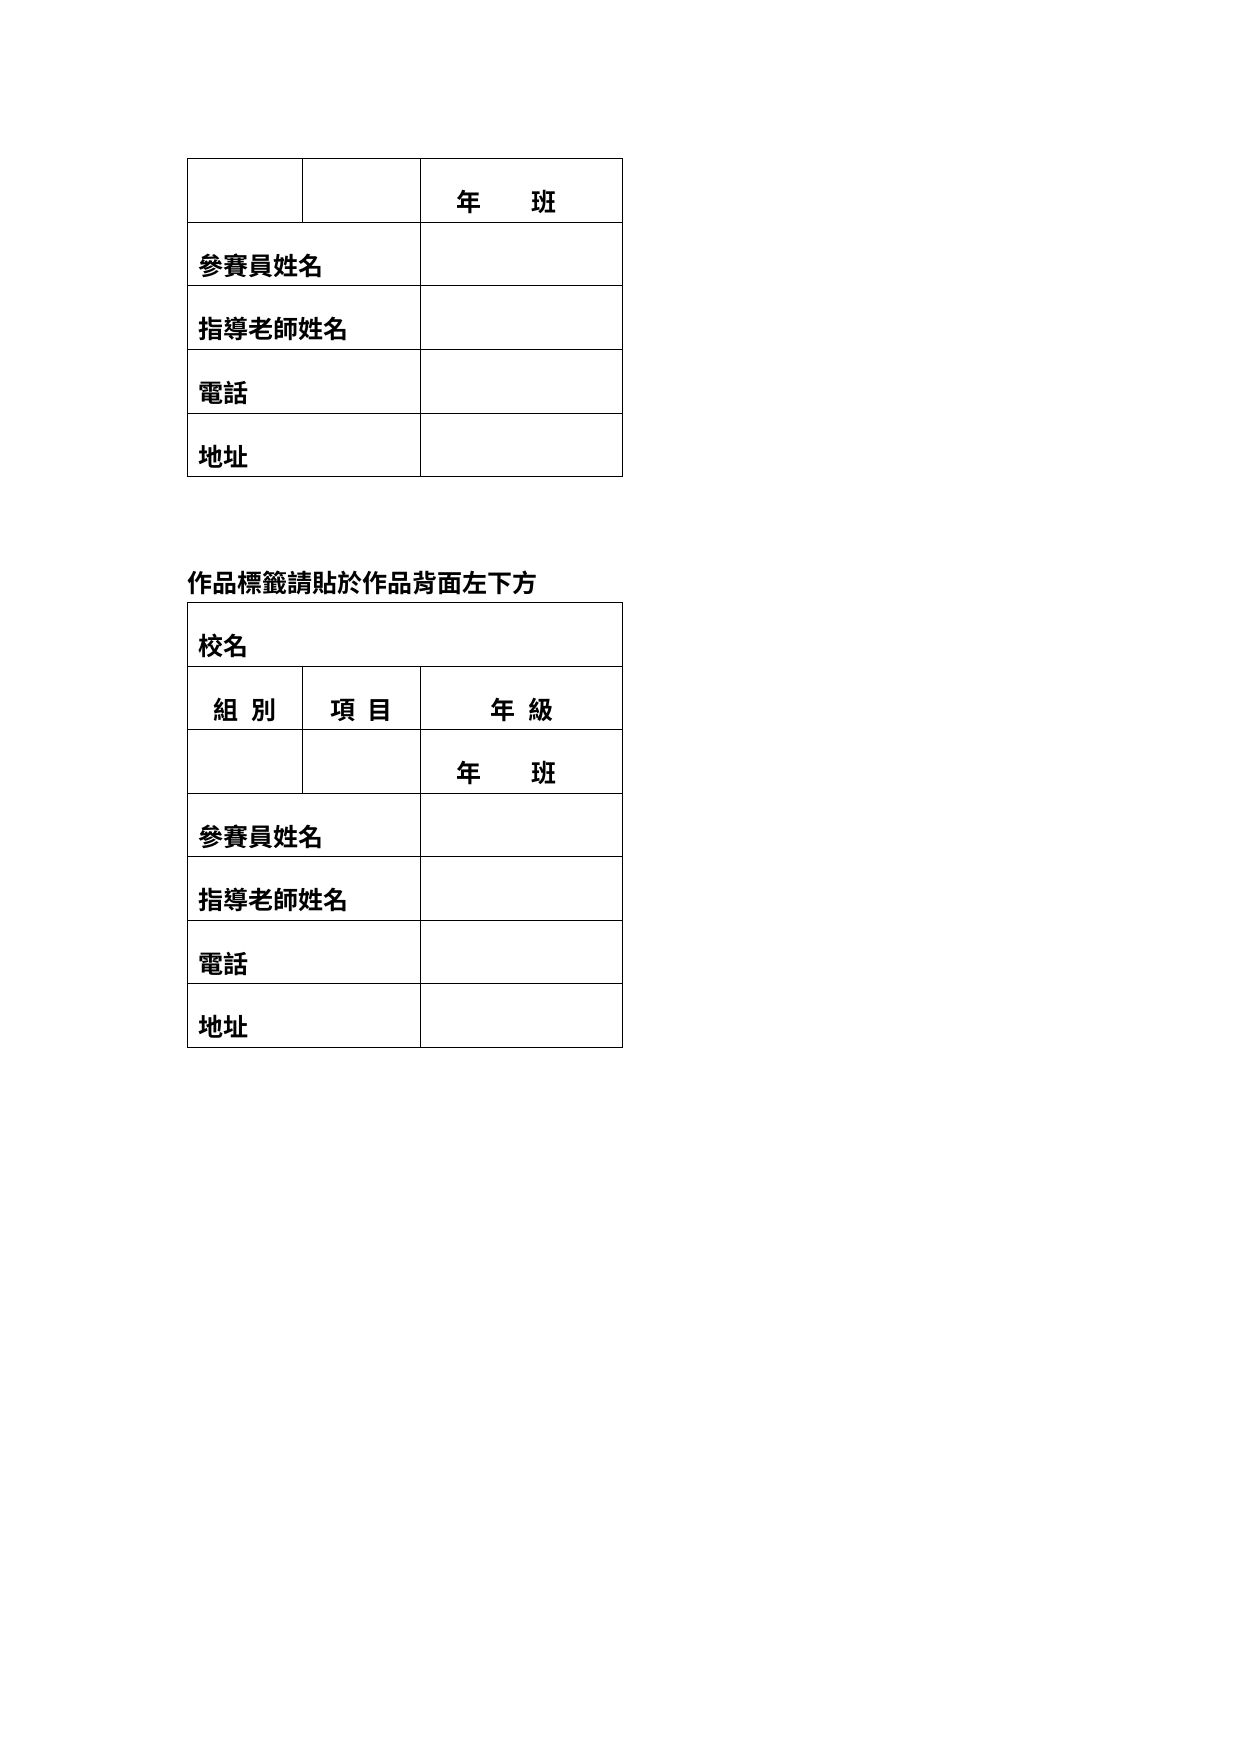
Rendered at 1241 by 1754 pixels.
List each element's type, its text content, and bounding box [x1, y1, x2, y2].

table_cell 地址 [188, 414, 420, 476]
table_cell [421, 414, 622, 476]
table_cell [421, 286, 622, 349]
table_cell [421, 223, 622, 285]
table_cell [421, 984, 622, 1047]
table_cell 參賽員姓名 [188, 794, 420, 856]
table_cell 指導老師姓名 [188, 857, 420, 920]
table_cell 電話 [188, 350, 420, 412]
table_cell 組 別 [188, 667, 302, 729]
table_cell 參賽員姓名 [188, 223, 420, 285]
table_cell [421, 857, 622, 920]
table_cell [421, 794, 622, 856]
text 作品標籤請貼於作品背面左下方 [187, 539, 1053, 602]
table_header 校名 [188, 603, 622, 666]
table_cell [421, 350, 622, 412]
table_cell 項 目 [303, 667, 420, 729]
table_cell 年 級 [421, 667, 622, 729]
table_cell 電話 [188, 921, 420, 983]
table_cell 年 班 [421, 159, 622, 222]
table_cell [303, 730, 420, 793]
table_cell 地址 [188, 984, 420, 1047]
table_cell 年 班 [421, 730, 622, 793]
table_cell [188, 730, 302, 793]
table_cell 指導老師姓名 [188, 286, 420, 349]
table_cell [303, 159, 420, 222]
table_cell [188, 159, 302, 222]
table_cell [421, 921, 622, 983]
